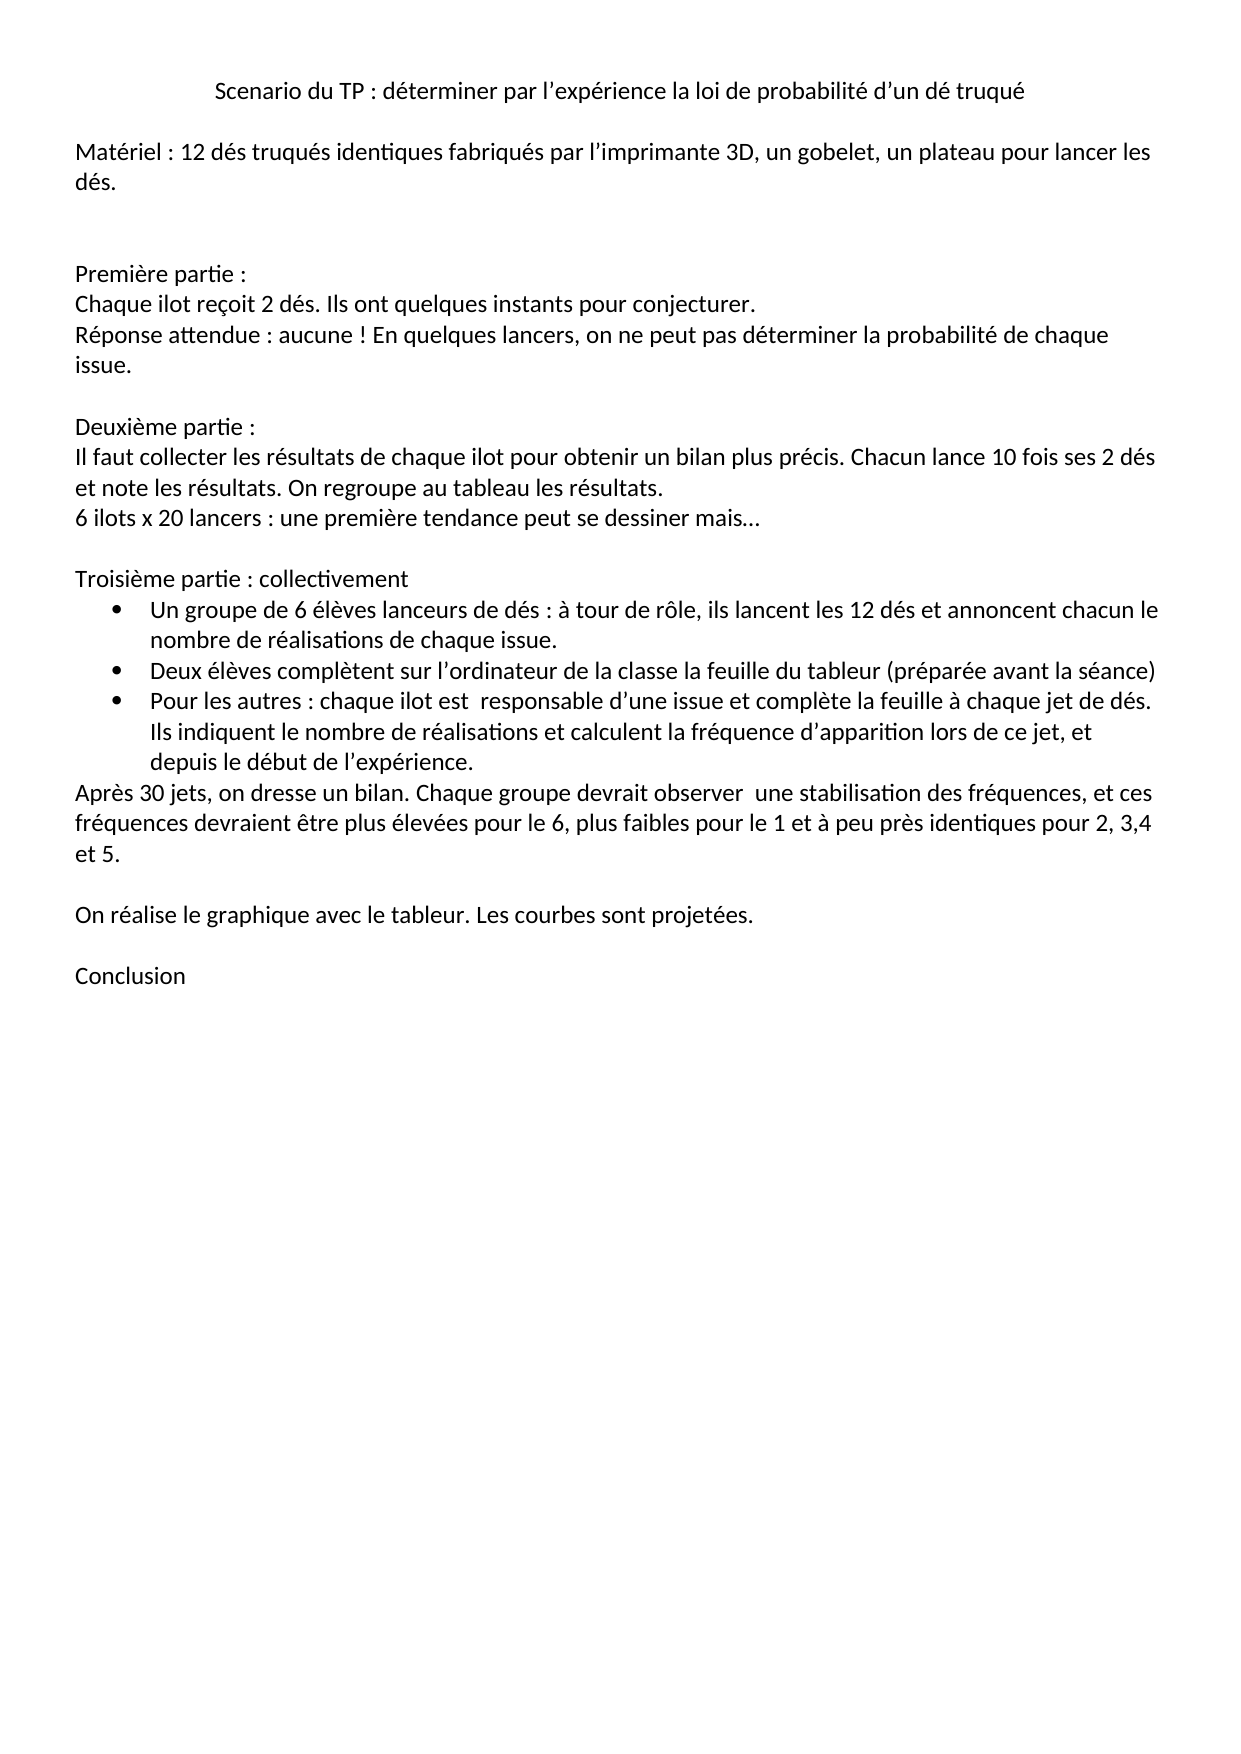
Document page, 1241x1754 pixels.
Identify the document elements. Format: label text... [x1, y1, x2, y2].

text Scenario du TP : déterminer par l’expérience la loi de probabilité d’un dé truqué [75, 75, 1165, 106]
text On réalise le graphique avec le tableur. Les courbes sont projetées. [75, 899, 1165, 929]
text 6 ilots x 20 lancers : une première tendance peut se dessiner mais… [75, 502, 1165, 533]
list Un groupe de 6 élèves lanceurs de dés : à tour de rôle, ils lancent les 12 dés et annoncent chacun le nombre de réalisations de chaque issue. [112, 594, 1165, 655]
text Il faut collecter les résultats de chaque ilot pour obtenir un bilan plus précis. Chacun lance 10 fois ses 2 dés et note les résultats. On regroupe au tableau les résultats. [75, 441, 1165, 502]
text Troisième partie : collectivement [75, 563, 1165, 594]
list Pour les autres : chaque ilot est responsable d’une issue et complète la feuille à chaque jet de dés. Ils indiquent le nombre de réalisations et calculent la fréquence d’apparition lors de ce jet, et depuis le début de l’expérience. [112, 685, 1165, 777]
text Réponse attendue : aucune ! En quelques lancers, on ne peut pas déterminer la probabilité de chaque issue. [75, 319, 1165, 380]
text Conclusion [75, 960, 1165, 991]
text Première partie : [75, 258, 1165, 289]
text Matériel : 12 dés truqués identiques fabriqués par l’imprimante 3D, un gobelet, un plateau pour lancer les dés. [75, 136, 1165, 197]
list Deux élèves complètent sur l’ordinateur de la classe la feuille du tableur (préparée avant la séance) [112, 655, 1165, 685]
text Chaque ilot reçoit 2 dés. Ils ont quelques instants pour conjecturer. [75, 289, 1165, 319]
text Après 30 jets, on dresse un bilan. Chaque groupe devrait observer une stabilisation des fréquences, et ces fréquences devraient être plus élevées pour le 6, plus faibles pour le 1 et à peu près identiques pour 2, 3,4 et 5. [75, 777, 1165, 868]
text Deuxième partie : [75, 411, 1165, 441]
